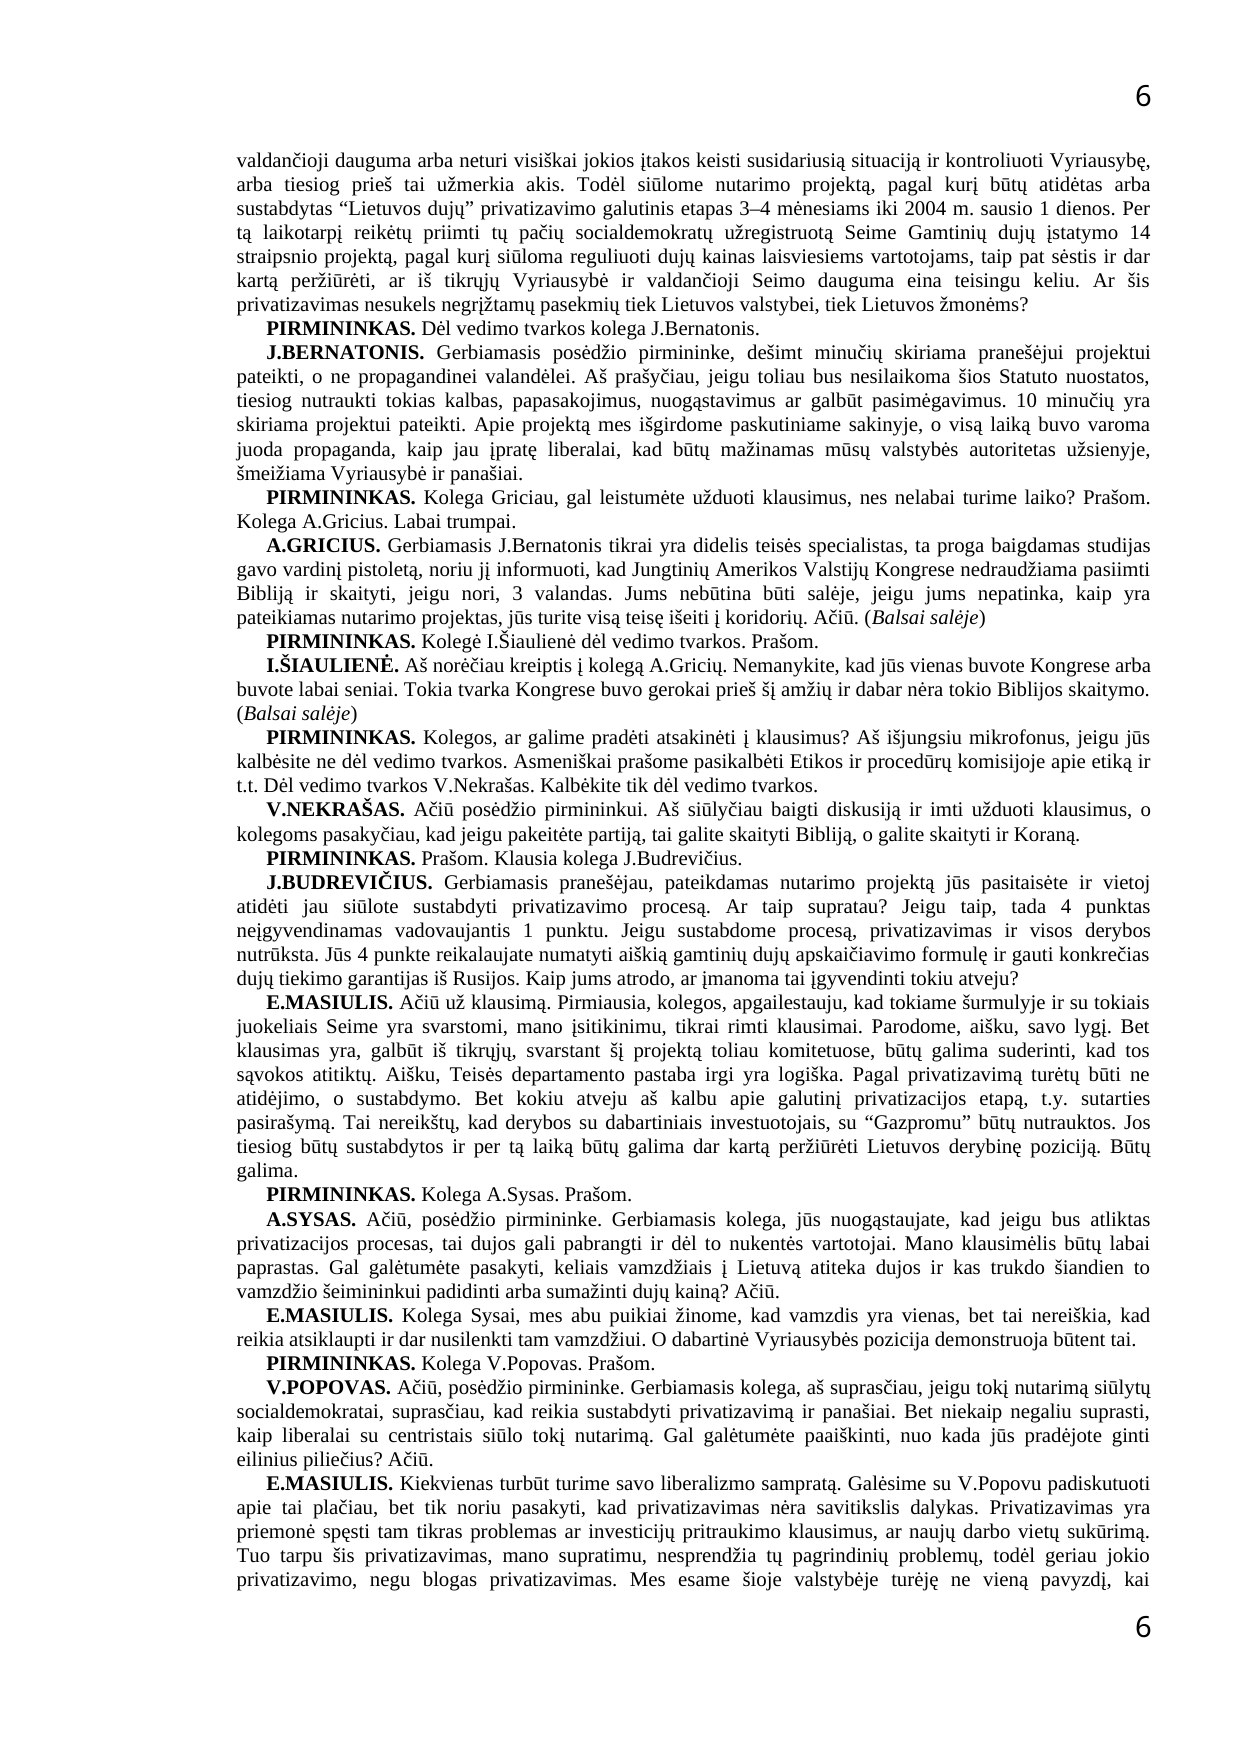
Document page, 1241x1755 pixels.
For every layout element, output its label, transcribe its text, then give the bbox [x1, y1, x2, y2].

text J.BERNATONIS. Gerbiamasis posėdžio pirmininke, dešimt minučių skiriama pranešėjui projektui pateikti, o ne propagandinei valandėlei. Aš prašyčiau, jeigu toliau bus nesilaikoma šios Statuto nuostatos, tiesiog nutraukti tokias kalbas, papasakojimus, nuogąstavimus ar galbūt pasimėgavimus. 10 minučių yra skiriama projektui pateikti. Apie projektą mes išgirdome paskutiniame sakinyje, o visą laiką buvo varoma juoda propaganda, kaip jau įpratę liberalai, kad būtų mažinamas mūsų valstybės autoritetas užsienyje, šmeižiama Vyriausybė ir panašiai. [236, 340, 1152, 484]
text E.MASIULIS. Kiekvienas turbūt turime savo liberalizmo sampratą. Galėsime su V.Popovu padiskutuoti apie tai plačiau, bet tik noriu pasakyti, kad privatizavimas nėra savitikslis dalykas. Privatizavimas yra priemonė spęsti tam tikras problemas ar investicijų pritraukimo klausimus, ar naujų darbo vietų sukūrimą. Tuo tarpu šis privatizavimas, mano supratimu, nesprendžia tų pagrindinių problemų, todėl geriau jokio privatizavimo, negu blogas privatizavimas. Mes esame šioje valstybėje turėję ne vieną pavyzdį, kai [236, 1471, 1152, 1591]
text PIRMININKAS. Dėl vedimo tvarkos kolega J.Bernatonis. [236, 316, 1152, 340]
text valdančioji dauguma arba neturi visiškai jokios įtakos keisti susidariusią situaciją ir kontroliuoti Vyriausybę, arba tiesiog prieš tai užmerkia akis. Todėl siūlome nutarimo projektą, pagal kurį būtų atidėtas arba sustabdytas “Lietuvos dujų” privatizavimo galutinis etapas 3–4 mėnesiams iki 2004 m. sausio 1 dienos. Per tą laikotarpį reikėtų priimti tų pačių socialdemokratų užregistruotą Seime Gamtinių dujų įstatymo 14 straipsnio projektą, pagal kurį siūloma reguliuoti dujų kainas laisviesiems vartotojams, taip pat sėstis ir dar kartą peržiūrėti, ar iš tikrųjų Vyriausybė ir valdančioji Seimo dauguma eina teisingu keliu. Ar šis privatizavimas nesukels negrįžtamų pasekmių tiek Lietuvos valstybei, tiek Lietuvos žmonėms? [236, 148, 1152, 316]
text A.SYSAS. Ačiū, posėdžio pirmininke. Gerbiamasis kolega, jūs nuogąstaujate, kad jeigu bus atliktas privatizacijos procesas, tai dujos gali pabrangti ir dėl to nukentės vartotojai. Mano klausimėlis būtų labai paprastas. Gal galėtumėte pasakyti, keliais vamzdžiais į Lietuvą atiteka dujos ir kas trukdo šiandien to vamzdžio šeimininkui padidinti arba sumažinti dujų kainą? Ačiū. [236, 1206, 1152, 1303]
text PIRMININKAS. Kolega V.Popovas. Prašom. [236, 1351, 1152, 1375]
text PIRMININKAS. Kolegos, ar galime pradėti atsakinėti į klausimus? Aš išjungsiu mikrofonus, jeigu jūs kalbėsite ne dėl vedimo tvarkos. Asmeniškai prašome pasikalbėti Etikos ir procedūrų komisijoje apie etiką ir t.t. Dėl vedimo tvarkos V.Nekrašas. Kalbėkite tik dėl vedimo tvarkos. [236, 725, 1152, 797]
text V.NEKRAŠAS. Ačiū posėdžio pirmininkui. Aš siūlyčiau baigti diskusiją ir imti užduoti klausimus, o kolegoms pasakyčiau, kad jeigu pakeitėte partiją, tai galite skaityti Bibliją, o galite skaityti ir Koraną. [236, 797, 1152, 846]
text E.MASIULIS. Ačiū už klausimą. Pirmiausia, kolegos, apgailestauju, kad tokiame šurmulyje ir su tokiais juokeliais Seime yra svarstomi, mano įsitikinimu, tikrai rimti klausimai. Parodome, aišku, savo lygį. Bet klausimas yra, galbūt iš tikrųjų, svarstant šį projektą toliau komitetuose, būtų galima suderinti, kad tos sąvokos atitiktų. Aišku, Teisės departamento pastaba irgi yra logiška. Pagal privatizavimą turėtų būti ne atidėjimo, o sustabdymo. Bet kokiu atveju aš kalbu apie galutinį privatizacijos etapą, t.y. sutarties pasirašymą. Tai nereikštų, kad derybos su dabartiniais investuotojais, su “Gazpromu” būtų nutrauktos. Jos tiesiog būtų sustabdytos ir per tą laiką būtų galima dar kartą peržiūrėti Lietuvos derybinę poziciją. Būtų galima. [236, 990, 1152, 1182]
text J.BUDREVIČIUS. Gerbiamasis pranešėjau, pateikdamas nutarimo projektą jūs pasitaisėte ir vietoj atidėti jau siūlote sustabdyti privatizavimo procesą. Ar taip supratau? Jeigu taip, tada 4 punktas neįgyvendinamas vadovaujantis 1 punktu. Jeigu sustabdome procesą, privatizavimas ir visos derybos nutrūksta. Jūs 4 punkte reikalaujate numatyti aiškią gamtinių dujų apskaičiavimo formulę ir gauti konkrečias dujų tiekimo garantijas iš Rusijos. Kaip jums atrodo, ar įmanoma tai įgyvendinti tokiu atveju? [236, 869, 1152, 990]
text PIRMININKAS. Kolega Griciau, gal leistumėte užduoti klausimus, nes nelabai turime laiko? Prašom. Kolega A.Gricius. Labai trumpai. [236, 484, 1152, 533]
text V.POPOVAS. Ačiū, posėdžio pirmininke. Gerbiamasis kolega, aš suprasčiau, jeigu tokį nutarimą siūlytų socialdemokratai, suprasčiau, kad reikia sustabdyti privatizavimą ir panašiai. Bet niekaip negaliu suprasti, kaip liberalai su centristais siūlo tokį nutarimą. Gal galėtumėte paaiškinti, nuo kada jūs pradėjote ginti eilinius piliečius? Ačiū. [236, 1375, 1152, 1471]
text I.ŠIAULIENĖ. Aš norėčiau kreiptis į kolegą A.Gricių. Nemanykite, kad jūs vienas buvote Kongrese arba buvote labai seniai. Tokia tvarka Kongrese buvo gerokai prieš šį amžių ir dabar nėra tokio Biblijos skaitymo. (Balsai salėje) [236, 653, 1152, 725]
text PIRMININKAS. Kolega A.Sysas. Prašom. [236, 1182, 1152, 1206]
text PIRMININKAS. Prašom. Klausia kolega J.Budrevičius. [236, 846, 1152, 869]
text E.MASIULIS. Kolega Sysai, mes abu puikiai žinome, kad vamzdis yra vienas, bet tai nereiškia, kad reikia atsiklaupti ir dar nusilenkti tam vamzdžiui. O dabartinė Vyriausybės pozicija demonstruoja būtent tai. [236, 1303, 1152, 1351]
text PIRMININKAS. Kolegė I.Šiaulienė dėl vedimo tvarkos. Prašom. [236, 629, 1152, 653]
text A.GRICIUS. Gerbiamasis J.Bernatonis tikrai yra didelis teisės specialistas, ta proga baigdamas studijas gavo vardinį pistoletą, noriu jį informuoti, kad Jungtinių Amerikos Valstijų Kongrese nedraudžiama pasiimti Bibliją ir skaityti, jeigu nori, 3 valandas. Jums nebūtina būti salėje, jeigu jums nepatinka, kaip yra pateikiamas nutarimo projektas, jūs turite visą teisę išeiti į koridorių. Ačiū. (Balsai salėje) [236, 533, 1152, 629]
